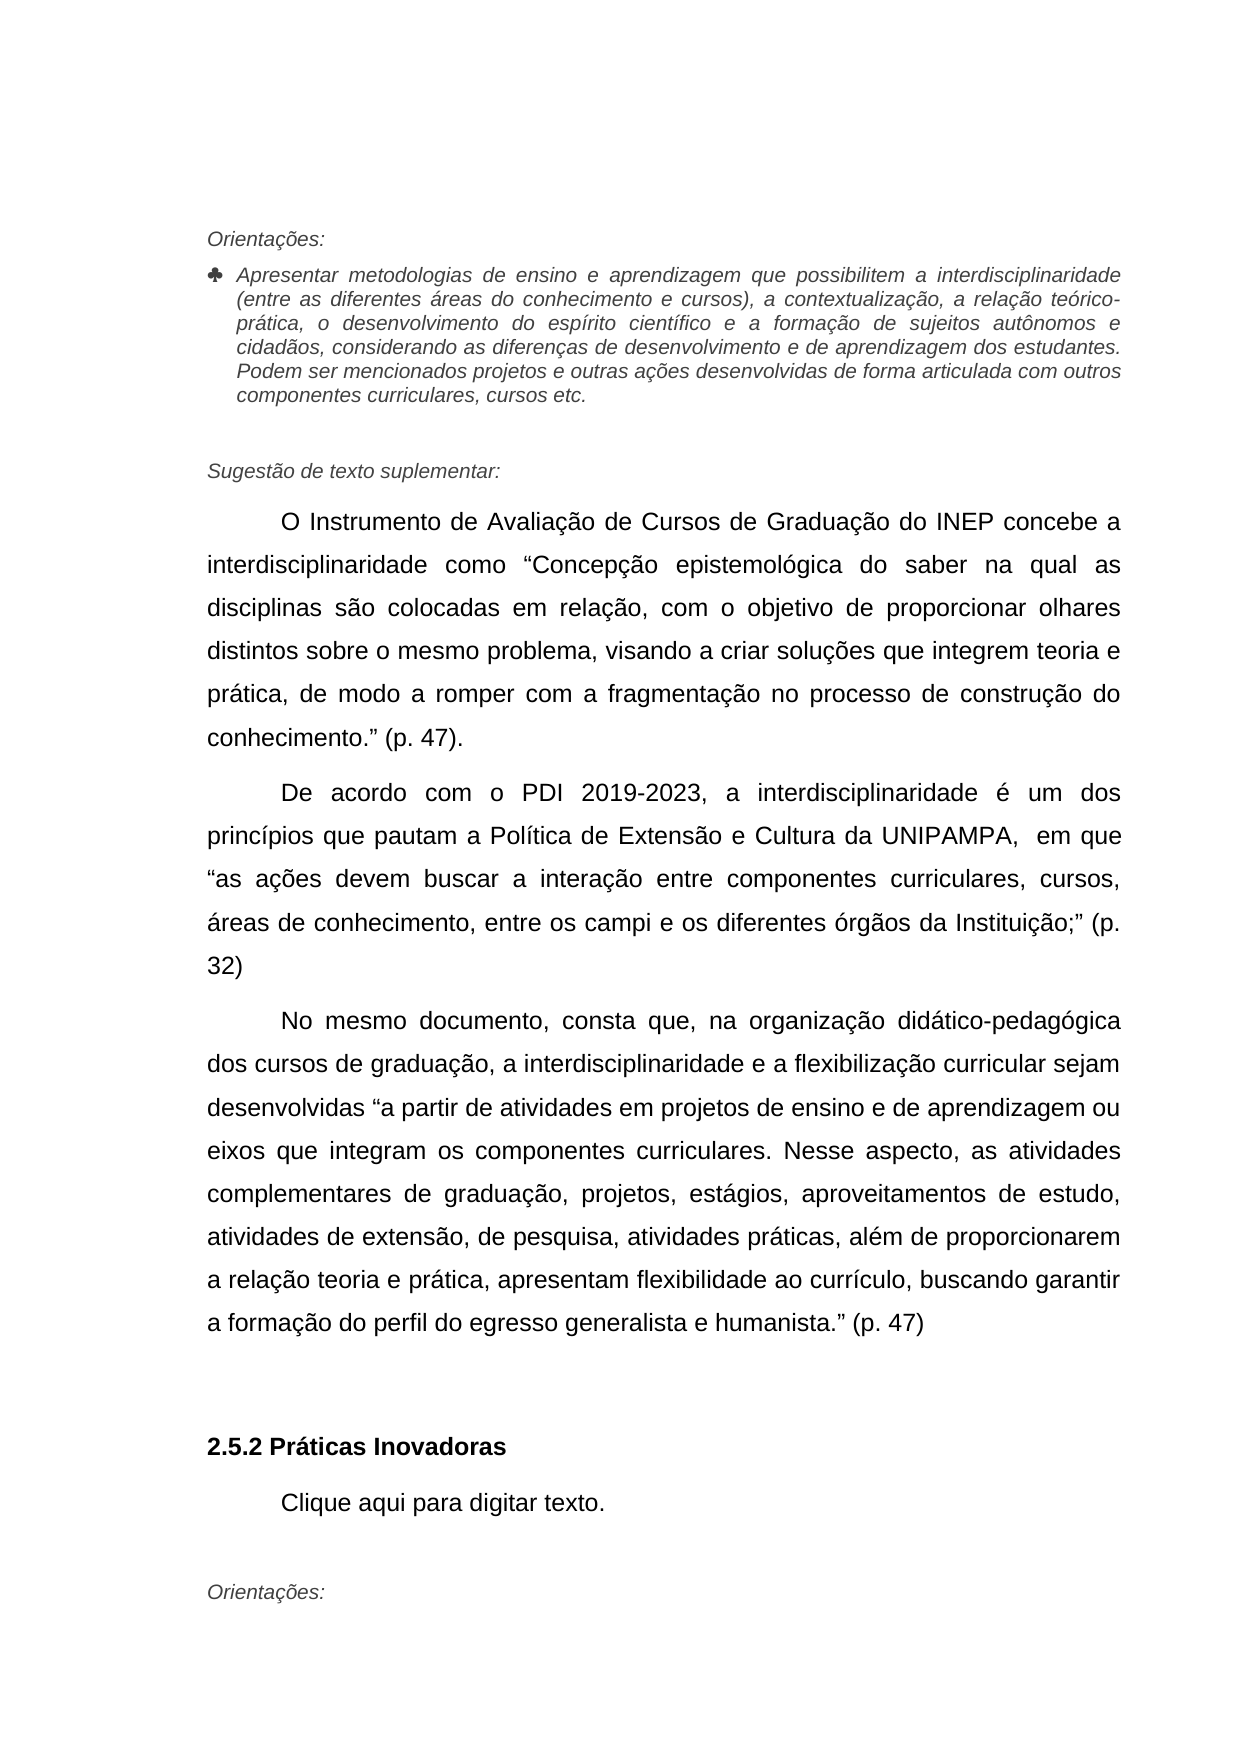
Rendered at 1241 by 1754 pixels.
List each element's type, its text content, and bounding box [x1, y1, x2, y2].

text Orientações: [207, 1579, 1122, 1603]
list Apresentar metodologias de ensino e aprendizagem que possibilitem a interdisciplinaridade (entre as diferentes áreas do conhecimento e cursos), a contextualização, a relação teórico-prática, o desenvolvimento do espírito científico e a formação de sujeitos autônomos e cidadãos, considerando as diferenças de desenvolvimento e de aprendizagem dos estudantes. Podem ser mencionados projetos e outras ações desenvolvidas de forma articulada com outros componentes curriculares, cursos etc. [207, 263, 1122, 407]
text Clique aqui para digitar texto. [207, 1487, 1122, 1516]
text O Instrumento de Avaliação de Cursos de Graduação do INEP concebe a interdisciplinaridade como “Concepção epistemológica do saber na qual as disciplinas são colocadas em relação, com o objetivo de proporcionar olhares distintos sobre o mesmo problema, visando a criar soluções que integrem teoria e prática, de modo a romper com a fragmentação no processo de construção do conhecimento.” (p. 47). [207, 507, 1122, 751]
text Sugestão de texto suplementar: [207, 458, 1122, 482]
text Orientações: [207, 227, 1122, 251]
text De acordo com o PDI 2019-2023, a interdisciplinaridade é um dos princípios que pautam a Política de Extensão e Cultura da UNIPAMPA, em que “as ações devem buscar a interação entre componentes curriculares, cursos, áreas de conhecimento, entre os campi e os diferentes órgãos da Instituição;” (p. 32) [207, 778, 1122, 979]
subtitle 2.5.2 Práticas Inovadoras [207, 1432, 1122, 1461]
text No mesmo documento, consta que, na organização didático-pedagógica dos cursos de graduação, a interdisciplinaridade e a flexibilização curricular sejam desenvolvidas “a partir de atividades em projetos de ensino e de aprendizagem ou eixos que integram os componentes curriculares. Nesse aspecto, as atividades complementares de graduação, projetos, estágios, aproveitamentos de estudo, atividades de extensão, de pesquisa, atividades práticas, além de proporcionarem a relação teoria e prática, apresentam flexibilidade ao currículo, buscando garantir a formação do perfil do egresso generalista e humanista.” (p. 47) [207, 1006, 1122, 1337]
